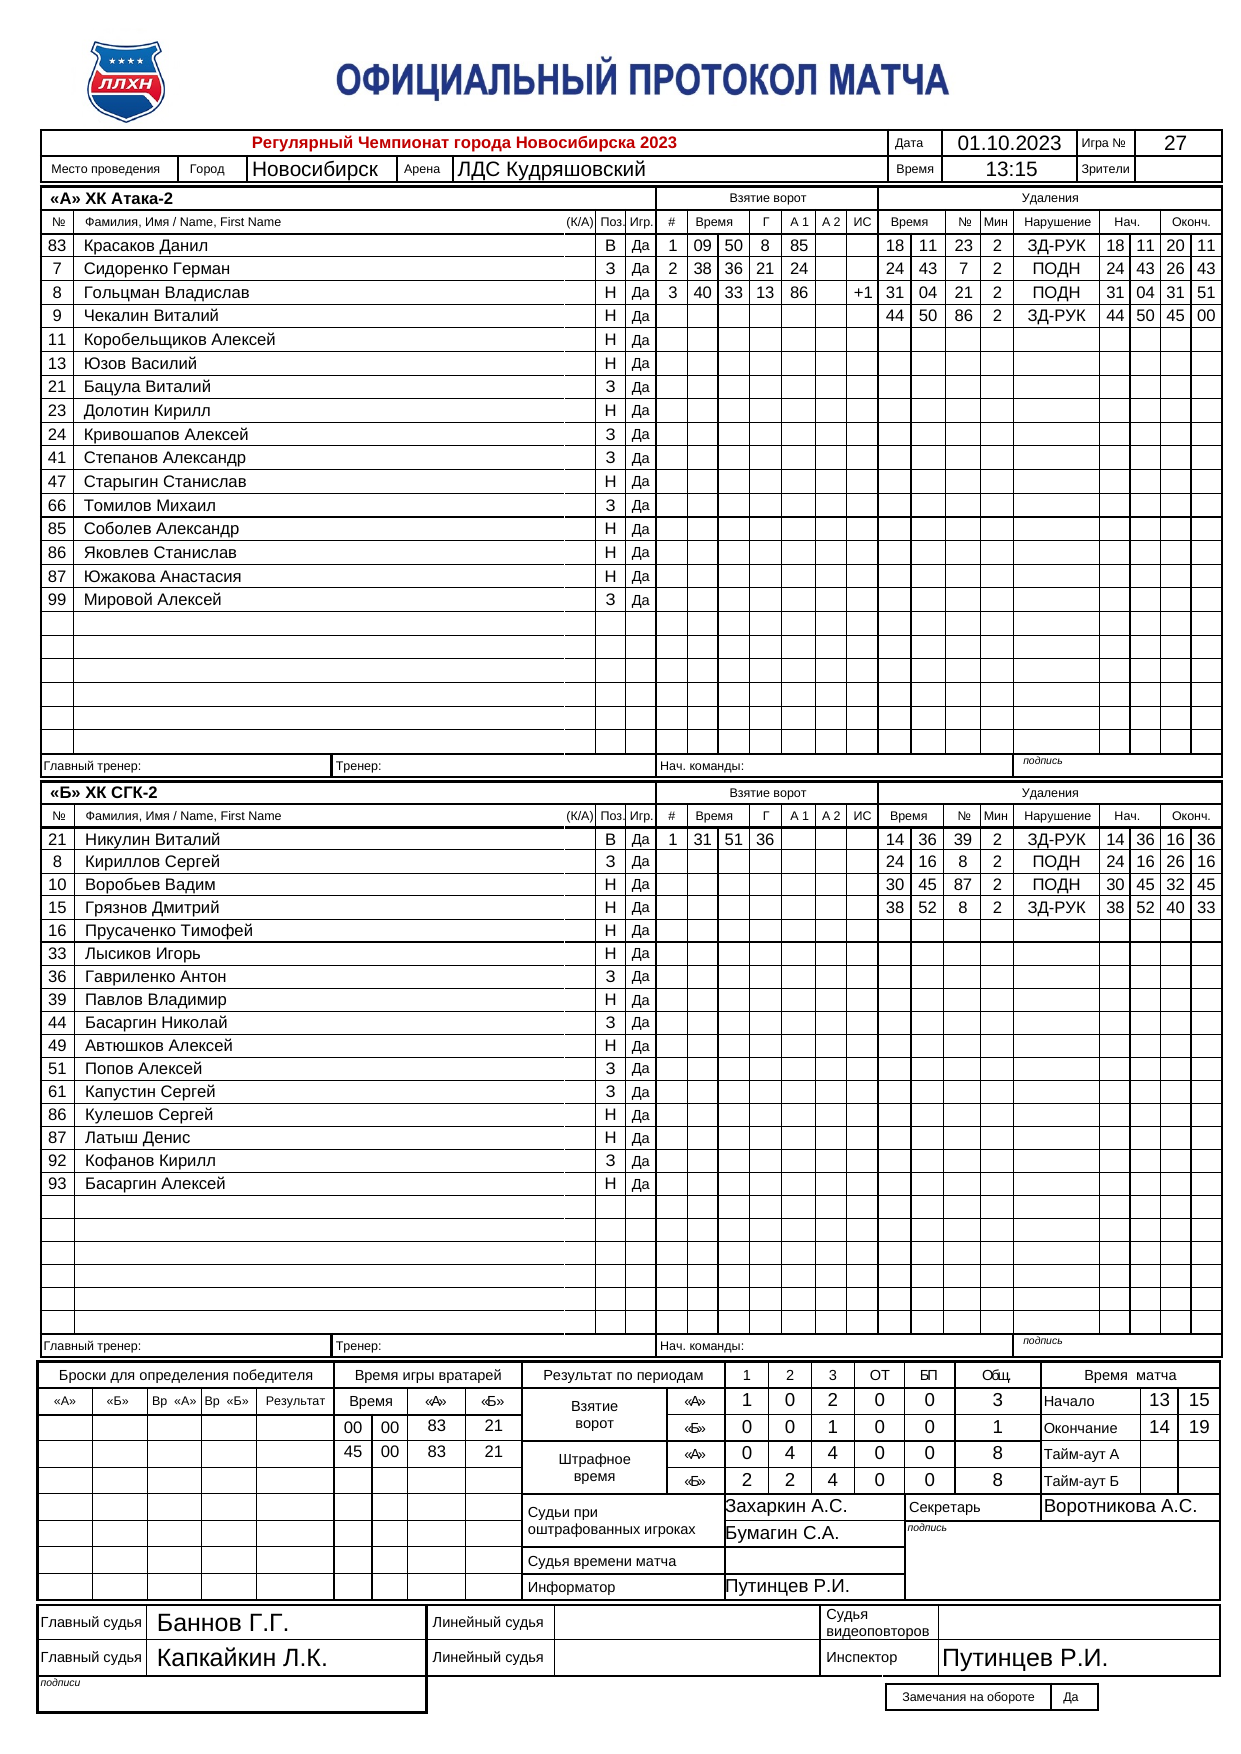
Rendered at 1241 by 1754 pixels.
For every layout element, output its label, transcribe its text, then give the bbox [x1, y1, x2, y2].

table_cell [847, 707, 877, 729]
table_cell [335, 1547, 371, 1573]
table_cell 49 [42, 1035, 74, 1057]
table_cell [257, 1468, 333, 1493]
table_cell [657, 612, 687, 634]
table_cell 8 [42, 281, 73, 303]
table_cell [565, 683, 595, 706]
table_cell «А» [668, 1442, 724, 1467]
table_cell [847, 470, 877, 493]
table_cell 2 [657, 257, 687, 280]
table_header Игра № [1078, 131, 1134, 155]
table_cell [1014, 659, 1099, 682]
table_cell 45 [1161, 305, 1190, 327]
table_cell [946, 683, 980, 706]
table_cell [946, 376, 980, 398]
table_cell [373, 1494, 407, 1520]
table_cell [1014, 1173, 1099, 1195]
table_cell 26 [1161, 850, 1190, 872]
table_cell [39, 1468, 92, 1493]
table_cell 21 [466, 1416, 521, 1440]
table_cell [719, 943, 749, 964]
table_cell [847, 1150, 877, 1172]
table_cell Фамилия, Имя / Name, First Name [75, 805, 565, 826]
table_cell 40 [1161, 896, 1190, 918]
table_cell [1131, 989, 1160, 1011]
table_cell [1161, 1035, 1190, 1057]
table_cell [428, 1677, 882, 1711]
table_cell 50 [912, 305, 945, 327]
table_cell Воротникова А.С. [1042, 1495, 1219, 1520]
table_cell [1192, 1219, 1221, 1241]
table_cell Н [596, 328, 625, 351]
table_cell [408, 1494, 465, 1520]
table_cell [1014, 1104, 1099, 1126]
table_cell Да [626, 989, 655, 1011]
table_cell [148, 1547, 201, 1573]
table_cell [75, 1311, 564, 1333]
table_cell [1192, 494, 1221, 516]
table_cell Игр. [626, 211, 655, 233]
table_cell [847, 896, 877, 918]
table_cell Время [688, 211, 749, 233]
table_cell [688, 966, 717, 987]
table_cell Кофанов Кирилл [75, 1150, 564, 1172]
table_cell [42, 636, 73, 658]
table_cell [1161, 1173, 1190, 1195]
table_cell Вр «Б» [202, 1389, 256, 1413]
table_cell [946, 494, 980, 516]
table_cell [657, 636, 687, 658]
table_cell [74, 612, 564, 634]
table_cell 0 [855, 1389, 904, 1413]
table_cell [688, 989, 717, 1011]
table_cell [847, 730, 877, 753]
table_cell 0 [769, 1415, 811, 1440]
table_cell Нач. команды: [657, 755, 1012, 776]
table_cell [816, 612, 846, 634]
table_cell [1131, 1242, 1160, 1264]
table_cell [946, 730, 980, 753]
table_cell [912, 730, 945, 753]
table_cell [688, 352, 717, 374]
table_cell подписи [39, 1677, 425, 1711]
table_cell [981, 1127, 1013, 1149]
table_cell [657, 874, 687, 895]
table_cell [879, 707, 910, 729]
table_cell +1 [847, 281, 877, 303]
table_cell [847, 1242, 877, 1264]
table_cell [657, 1242, 687, 1264]
table_cell [555, 1640, 819, 1675]
table_cell [912, 1150, 943, 1172]
table_cell [688, 399, 717, 422]
table_cell [1100, 588, 1129, 611]
table_cell [782, 1242, 815, 1264]
table_cell [719, 1081, 749, 1103]
table_cell [946, 470, 980, 493]
table_cell [750, 1150, 781, 1172]
table_cell (К/А) [565, 211, 595, 233]
table_cell Н [596, 541, 625, 564]
table_cell [847, 376, 877, 398]
table_cell Да [626, 423, 655, 445]
table_cell 24 [879, 850, 910, 872]
table_cell В [596, 829, 625, 849]
table_cell 15 [1179, 1389, 1219, 1413]
table_cell [565, 707, 595, 729]
table_cell подпись [1014, 755, 1221, 776]
table_cell 24 [1100, 850, 1129, 872]
table_cell [1100, 707, 1129, 729]
table_cell Г [750, 211, 781, 233]
table_cell [719, 423, 749, 445]
table_cell [750, 943, 781, 964]
table_cell 0 [905, 1468, 954, 1493]
table_cell [782, 470, 815, 493]
table_cell [657, 1127, 687, 1149]
table_cell 30 [1100, 874, 1129, 895]
table_cell 86 [946, 305, 980, 327]
table_cell [912, 612, 945, 634]
table_cell [1192, 352, 1221, 374]
table_cell [719, 612, 749, 634]
table_cell [847, 328, 877, 351]
table_cell [719, 1058, 749, 1079]
table_cell 31 [688, 829, 717, 849]
table_cell [847, 541, 877, 564]
table_cell [688, 1035, 717, 1057]
table_cell [750, 1265, 781, 1287]
table_cell Да [626, 1104, 655, 1126]
table_cell [1131, 565, 1160, 587]
table_cell [847, 943, 877, 964]
table_cell [565, 989, 595, 1011]
table_cell [1161, 541, 1190, 564]
table_cell [1014, 518, 1099, 540]
table_cell 85 [42, 518, 73, 540]
table_cell [1161, 1196, 1190, 1218]
table_cell Оконч. [1161, 805, 1221, 826]
table_cell [688, 874, 717, 895]
table_cell [466, 1468, 521, 1493]
table_cell [719, 1311, 749, 1333]
table_cell 51 [1192, 281, 1221, 303]
table_cell Да [626, 376, 655, 398]
table_cell № [946, 211, 980, 233]
table_cell Латыш Денис [75, 1127, 564, 1149]
table_cell [719, 541, 749, 564]
table_cell [1192, 1196, 1221, 1218]
table_cell [657, 966, 687, 987]
table_cell ЗД-РУК [1014, 829, 1099, 849]
table_cell [847, 1311, 877, 1333]
table_cell 1 [812, 1415, 854, 1440]
table_cell [1100, 1012, 1129, 1033]
table_cell ПОДН [1014, 850, 1099, 872]
table_cell [782, 494, 815, 516]
table_cell [688, 565, 717, 587]
table_cell [782, 683, 815, 706]
table_cell Да [626, 446, 655, 469]
table_cell Красаков Данил [74, 235, 564, 256]
table_cell [93, 1574, 147, 1599]
table_cell 44 [42, 1012, 74, 1033]
table_cell [939, 1606, 1219, 1639]
table_cell [816, 281, 846, 303]
table_cell [946, 541, 980, 564]
table_cell [750, 730, 781, 753]
table_cell [1014, 1311, 1099, 1333]
table_cell Да [626, 588, 655, 611]
table_cell [981, 943, 1013, 964]
table_cell [847, 989, 877, 1011]
table_cell Поз. [596, 805, 625, 826]
table_cell [816, 1058, 846, 1079]
table_cell [847, 399, 877, 422]
table_cell [657, 446, 687, 469]
table_cell [750, 850, 781, 872]
table_cell [1131, 1288, 1160, 1310]
table_cell [719, 636, 749, 658]
table_cell [42, 1265, 74, 1287]
table_cell [1131, 966, 1160, 987]
table_cell [750, 874, 781, 895]
table_cell [879, 1288, 910, 1310]
table_cell [202, 1521, 256, 1546]
table_cell [657, 352, 687, 374]
table_cell [782, 588, 815, 611]
table_cell 0 [905, 1442, 954, 1467]
table_cell [719, 1288, 749, 1310]
table_cell [847, 966, 877, 987]
table_cell 8 [42, 850, 74, 872]
table_cell 87 [944, 874, 980, 895]
table_cell [912, 1288, 943, 1310]
table_cell [1100, 989, 1129, 1011]
table_cell [750, 446, 781, 469]
table_cell [1131, 1173, 1160, 1195]
table_cell Никулин Виталий [75, 829, 564, 849]
table_cell [335, 1494, 371, 1520]
table_cell [257, 1574, 333, 1599]
table_cell [466, 1494, 521, 1520]
table_cell [1014, 1288, 1099, 1310]
table_cell Да [626, 1173, 655, 1195]
table_cell [1100, 1196, 1129, 1218]
table_cell [1131, 920, 1160, 941]
table_cell [657, 565, 687, 587]
table_cell [1014, 494, 1099, 516]
table_cell [1161, 565, 1190, 587]
table_cell [816, 1081, 846, 1103]
table_cell [42, 659, 73, 682]
table_cell [847, 920, 877, 941]
table_cell [816, 636, 846, 658]
table_cell [944, 1173, 980, 1195]
table_cell 83 [408, 1441, 465, 1467]
table_cell [912, 328, 945, 351]
table_cell [555, 1606, 819, 1639]
table_cell [816, 829, 846, 849]
table_cell [688, 896, 717, 918]
table_cell Да [626, 470, 655, 493]
table_cell [565, 470, 595, 493]
table_cell [657, 494, 687, 516]
table_cell Игр. [626, 805, 655, 826]
table_cell # [657, 211, 687, 233]
table_cell Окончание [1042, 1415, 1140, 1440]
table_cell [816, 446, 846, 469]
table_cell [816, 352, 846, 374]
table_cell [688, 1196, 717, 1218]
table_cell [750, 1081, 781, 1103]
table_cell [1014, 446, 1099, 469]
table_cell [816, 1150, 846, 1172]
table_cell 23 [42, 399, 73, 422]
table_cell [657, 376, 687, 398]
table_cell 16 [912, 850, 943, 872]
table_cell [565, 352, 595, 374]
table_cell [944, 1104, 980, 1126]
table_cell [1192, 328, 1221, 351]
table_cell Лысиков Игорь [75, 943, 564, 964]
table_cell [688, 1311, 717, 1333]
table_cell [879, 683, 910, 706]
table_cell [719, 896, 749, 918]
table_cell [1192, 966, 1221, 987]
table_cell 16 [1192, 850, 1221, 872]
table_cell [466, 1521, 521, 1546]
table_cell [719, 707, 749, 729]
table_cell [782, 1196, 815, 1218]
table_header Взятие ворот [657, 783, 877, 803]
table_cell [1100, 920, 1129, 941]
table_cell [981, 636, 1013, 658]
table_cell [1014, 1150, 1099, 1172]
table_cell Главный судья [39, 1606, 146, 1639]
table_cell [93, 1416, 147, 1440]
table_cell [626, 1288, 655, 1310]
table_cell Да [626, 1035, 655, 1057]
table_cell Н [596, 352, 625, 374]
table_cell [565, 376, 595, 398]
table_cell [750, 423, 781, 445]
table_cell [202, 1468, 256, 1493]
table_cell [912, 943, 943, 964]
table_cell [1131, 659, 1160, 682]
table_cell [75, 1265, 564, 1287]
table_cell [912, 446, 945, 469]
table_cell [75, 1196, 564, 1218]
table_cell [719, 1035, 749, 1057]
table_cell [782, 423, 815, 445]
table_cell [1161, 1219, 1190, 1241]
table_cell [879, 1242, 910, 1264]
table_cell [782, 352, 815, 374]
table_cell [847, 1035, 877, 1057]
table_cell [1192, 612, 1221, 634]
table_cell [688, 1104, 717, 1126]
table_cell [750, 1058, 781, 1079]
table_cell [565, 966, 595, 987]
table_cell 2 [981, 281, 1013, 303]
table_cell [1161, 446, 1190, 469]
table_cell [1192, 399, 1221, 422]
table_cell [1014, 328, 1099, 351]
table_cell [202, 1574, 256, 1599]
table_cell [1161, 1127, 1190, 1149]
table_cell [626, 707, 655, 729]
table_cell [657, 1311, 687, 1333]
table_cell [39, 1494, 92, 1520]
table_cell [565, 896, 595, 918]
table_cell [565, 1173, 595, 1195]
table_cell [1131, 707, 1160, 729]
table_cell [879, 1012, 910, 1033]
table_cell [1161, 920, 1190, 941]
table_cell [782, 920, 815, 941]
table_cell 41 [42, 446, 73, 469]
table_cell [1100, 376, 1129, 398]
table_cell Арена [398, 157, 452, 181]
table_cell [879, 1081, 910, 1103]
table_cell Гавриленко Антон [75, 966, 564, 987]
table_cell [93, 1521, 147, 1546]
table_cell [1161, 423, 1190, 445]
table_cell [1100, 1058, 1129, 1079]
table_cell [565, 399, 595, 422]
table_cell [688, 1265, 717, 1287]
table_cell Нач. [1100, 211, 1160, 233]
table_cell [1192, 446, 1221, 469]
table_cell [565, 943, 595, 964]
table_cell [565, 281, 595, 303]
table_cell Капустин Сергей [75, 1081, 564, 1103]
table_cell [981, 920, 1013, 941]
table_cell Тайм-аут Б [1042, 1468, 1140, 1493]
table_cell [1014, 1081, 1099, 1103]
table_cell [1014, 352, 1099, 374]
table_cell [1136, 157, 1221, 181]
table_cell [981, 541, 1013, 564]
table_header Время матча [1042, 1363, 1219, 1387]
table_cell [847, 446, 877, 469]
table_cell [565, 1081, 595, 1103]
table_cell 4 [812, 1468, 854, 1493]
table_cell 8 [750, 235, 781, 256]
table_cell [1014, 1219, 1099, 1241]
table_cell [912, 966, 943, 987]
table_cell [981, 683, 1013, 706]
table_cell [944, 1035, 980, 1057]
table_cell [335, 1521, 371, 1546]
table_cell [782, 328, 815, 351]
table_cell [565, 257, 595, 280]
table_cell З [596, 446, 625, 469]
table_cell 24 [879, 257, 910, 280]
table_cell [981, 989, 1013, 1011]
table_cell [719, 494, 749, 516]
table_cell [879, 920, 910, 941]
table_cell [816, 683, 846, 706]
table_cell [148, 1494, 201, 1520]
table_cell подпись [906, 1522, 1219, 1599]
table_cell «А» [668, 1389, 724, 1413]
table_cell [1161, 966, 1190, 987]
table_cell [1014, 1058, 1099, 1079]
table_cell 1 [657, 235, 687, 256]
table_cell [782, 1035, 815, 1057]
table_cell 2 [981, 874, 1013, 895]
table_cell [847, 494, 877, 516]
table_cell [1192, 1035, 1221, 1057]
table_cell [719, 920, 749, 941]
table_cell [912, 1311, 943, 1333]
table_cell [816, 1196, 846, 1218]
table_cell 21 [466, 1441, 521, 1467]
table_cell [565, 235, 595, 256]
table_cell Тренер: [333, 1335, 655, 1356]
table_cell [879, 1150, 910, 1172]
table_cell Да [626, 352, 655, 374]
table_cell [847, 659, 877, 682]
table_cell [688, 850, 717, 872]
table_cell 32 [1161, 874, 1190, 895]
table_cell Павлов Владимир [75, 989, 564, 1011]
table_cell [148, 1468, 201, 1493]
table_cell [981, 1196, 1013, 1218]
table_cell Мировой Алексей [74, 588, 564, 611]
table_cell [981, 1288, 1013, 1310]
table_cell [1100, 1127, 1129, 1149]
table_cell [688, 1288, 717, 1310]
table_cell Да [626, 850, 655, 872]
table_cell 18 [879, 235, 910, 256]
table_cell 3 [956, 1389, 1040, 1413]
table_cell 50 [719, 235, 749, 256]
table_cell Секретарь [906, 1495, 1040, 1520]
table_cell [565, 423, 595, 445]
table_cell Капкайкин Л.К. [147, 1640, 425, 1675]
table_cell [1014, 541, 1099, 564]
table_cell [1192, 423, 1221, 445]
table_cell [657, 683, 687, 706]
table_cell [981, 399, 1013, 422]
table_cell Коробельщиков Алексей [74, 328, 564, 351]
table_cell 2 [981, 850, 1013, 872]
table_cell [1014, 1242, 1099, 1264]
table_cell [879, 1311, 910, 1333]
table_cell [688, 328, 717, 351]
table_cell 38 [1100, 896, 1129, 918]
table_cell 21 [42, 376, 73, 398]
table_cell ЗД-РУК [1014, 235, 1099, 256]
table_cell [912, 1219, 943, 1241]
table_cell [782, 829, 815, 849]
table_cell 24 [782, 257, 815, 280]
table_cell 0 [855, 1415, 904, 1440]
table_cell Н [596, 920, 625, 941]
table_cell [1192, 1127, 1221, 1149]
table_cell 14 [1100, 829, 1129, 849]
table_cell 0 [855, 1468, 904, 1493]
table_cell 50 [1131, 305, 1160, 327]
table_cell [981, 659, 1013, 682]
table_cell [879, 352, 910, 374]
table_cell [816, 920, 846, 941]
table_cell [944, 1058, 980, 1079]
table_cell [816, 518, 846, 540]
table_cell [565, 328, 595, 351]
table_cell [1131, 352, 1160, 374]
table_cell [1192, 1173, 1221, 1195]
table_cell [782, 1311, 815, 1333]
table_cell Зрители [1078, 157, 1134, 181]
table_cell ПОДН [1014, 874, 1099, 895]
table_cell [750, 1242, 781, 1264]
table_cell [1131, 1081, 1160, 1103]
table_cell 2 [812, 1389, 854, 1413]
table_cell [688, 470, 717, 493]
table_cell [657, 1104, 687, 1126]
table_cell [782, 874, 815, 895]
table_cell [373, 1521, 407, 1546]
table_cell [816, 399, 846, 422]
table_cell [944, 1150, 980, 1172]
table_cell [688, 376, 717, 398]
table_cell [750, 707, 781, 729]
table_cell Баннов Г.Г. [147, 1606, 425, 1639]
table_cell [42, 1242, 74, 1264]
table_cell [1100, 1081, 1129, 1103]
table_cell [981, 1012, 1013, 1033]
table_cell [981, 612, 1013, 634]
table_cell 85 [782, 235, 815, 256]
table_cell [202, 1441, 256, 1467]
table_cell Время [889, 157, 941, 181]
table_cell 04 [1131, 281, 1160, 303]
table_cell «Б» [93, 1389, 147, 1413]
table_cell [1161, 730, 1190, 753]
table_cell З [596, 588, 625, 611]
table_cell [42, 1288, 74, 1310]
table_cell [879, 423, 910, 445]
table_cell [944, 943, 980, 964]
table_cell [657, 989, 687, 1011]
table_cell 13:15 [943, 157, 1076, 181]
table_cell [719, 874, 749, 895]
table_cell Автюшков Алексей [75, 1035, 564, 1057]
table_cell Нарушение [1014, 211, 1099, 233]
table_cell [1100, 1311, 1129, 1333]
table_cell [750, 966, 781, 987]
table_cell [688, 1058, 717, 1079]
table_cell Да [626, 305, 655, 327]
table_cell [750, 1035, 781, 1057]
table_cell 8 [944, 850, 980, 872]
table_cell [688, 920, 717, 941]
table_cell [816, 659, 846, 682]
table_cell [657, 541, 687, 564]
table_cell [946, 518, 980, 540]
table_cell З [596, 423, 625, 445]
table_cell [847, 1288, 877, 1310]
table_cell 33 [1192, 896, 1221, 918]
table_cell 3 [657, 281, 687, 303]
table_cell [74, 659, 564, 682]
table_cell [782, 966, 815, 987]
table_cell [879, 612, 910, 634]
table_cell Линейный судья [428, 1640, 554, 1675]
table_cell [1014, 943, 1099, 964]
table_cell [981, 376, 1013, 398]
table_cell [981, 565, 1013, 587]
table_cell Попов Алексей [75, 1058, 564, 1079]
table_cell [981, 1173, 1013, 1195]
table_cell 83 [42, 235, 73, 256]
table_cell [39, 1416, 92, 1440]
table_cell [1014, 707, 1099, 729]
table_cell [912, 423, 945, 445]
table_cell [565, 920, 595, 941]
table_cell ИС [847, 211, 877, 233]
table_cell А 1 [782, 211, 815, 233]
table_cell [847, 518, 877, 540]
table_cell [1192, 1058, 1221, 1079]
table_cell [596, 1265, 625, 1287]
table_cell [1192, 636, 1221, 658]
table_cell [750, 470, 781, 493]
table_cell [750, 305, 781, 327]
table_cell [719, 1104, 749, 1126]
table_cell [1014, 730, 1099, 753]
table_cell 0 [726, 1415, 768, 1440]
table_cell 13 [42, 352, 73, 374]
table_cell 86 [42, 1104, 74, 1126]
table_cell [657, 518, 687, 540]
table_cell [688, 683, 717, 706]
table_cell [1099, 1682, 1220, 1711]
table_cell [657, 707, 687, 729]
table_cell [1131, 1219, 1160, 1241]
table_cell [1131, 541, 1160, 564]
table_header Замечания на обороте [887, 1685, 1050, 1709]
table_cell [750, 659, 781, 682]
table_cell [657, 1058, 687, 1079]
table_cell 45 [912, 874, 943, 895]
table_cell [944, 1127, 980, 1149]
table_cell [1192, 1012, 1221, 1033]
table_cell 16 [1161, 829, 1190, 849]
table_cell [981, 1035, 1013, 1057]
table_cell [148, 1416, 201, 1440]
table_cell ИС [847, 805, 877, 826]
table_cell [816, 235, 846, 256]
table_cell Да [626, 518, 655, 540]
table_cell [719, 966, 749, 987]
table_cell 8 [944, 896, 980, 918]
table_cell 0 [726, 1442, 768, 1467]
table_cell [657, 1196, 687, 1218]
table_cell [1192, 518, 1221, 540]
table_cell Яковлев Станислав [74, 541, 564, 564]
table_cell Чекалин Виталий [74, 305, 564, 327]
table_cell 13 [1141, 1389, 1177, 1413]
table_cell [688, 943, 717, 964]
table_cell [1100, 966, 1129, 987]
table_cell [1131, 636, 1160, 658]
table_header БП [905, 1363, 954, 1387]
table_cell [782, 541, 815, 564]
table_cell 21 [42, 829, 74, 849]
table_cell [1141, 1441, 1177, 1467]
table_cell 11 [1192, 235, 1221, 256]
table_cell [596, 1219, 625, 1241]
table_cell [816, 1035, 846, 1057]
table_cell 87 [42, 565, 73, 587]
table_cell Н [596, 281, 625, 303]
table_cell [946, 423, 980, 445]
table_cell [847, 1012, 877, 1033]
table_cell 11 [1131, 235, 1160, 256]
table_cell Начало [1042, 1389, 1140, 1413]
table_cell [946, 612, 980, 634]
table_cell [816, 707, 846, 729]
table_cell [912, 1104, 943, 1126]
table_cell [879, 376, 910, 398]
table_cell 2 [981, 829, 1013, 849]
table_cell 7 [946, 257, 980, 280]
table_cell [912, 707, 945, 729]
table_cell [1161, 376, 1190, 398]
table_cell [847, 829, 877, 849]
table_cell [1100, 423, 1129, 445]
table_cell [816, 896, 846, 918]
table_cell [74, 707, 564, 729]
table_cell [626, 1196, 655, 1218]
table_cell Нач. [1100, 805, 1160, 826]
table_cell 0 [905, 1389, 954, 1413]
table_cell [981, 1311, 1013, 1333]
table_cell [1100, 730, 1129, 753]
table_cell Место проведения [42, 157, 177, 181]
table_cell [202, 1416, 256, 1440]
table_cell [782, 1104, 815, 1126]
table_cell [688, 518, 717, 540]
table_cell 24 [1100, 257, 1129, 280]
table_cell 44 [879, 305, 910, 327]
table_cell [847, 1081, 877, 1103]
table_cell 2 [726, 1468, 768, 1493]
table_cell [1131, 423, 1160, 445]
table_cell Н [596, 1173, 625, 1195]
table_cell [944, 966, 980, 987]
table_cell Время [879, 805, 943, 826]
table_cell № [42, 805, 74, 826]
table_cell 0 [905, 1415, 954, 1440]
table_cell [1161, 494, 1190, 516]
table_cell [1014, 1035, 1099, 1057]
table_cell [1161, 399, 1190, 422]
table_cell [688, 636, 717, 658]
table_cell [847, 352, 877, 374]
table_cell [719, 730, 749, 753]
table_cell [816, 588, 846, 611]
table_cell [466, 1574, 521, 1599]
table_cell [565, 1265, 595, 1287]
table_header Общ. [956, 1363, 1040, 1387]
table_cell [750, 588, 781, 611]
table_cell 31 [1161, 281, 1190, 303]
table_cell [657, 1173, 687, 1195]
table_header 2 [769, 1363, 811, 1387]
table_cell [981, 588, 1013, 611]
table_cell 15 [42, 896, 74, 918]
table_cell [75, 1242, 564, 1264]
table_cell [657, 588, 687, 611]
table_cell 19 [1179, 1415, 1219, 1440]
table_cell Мин [981, 211, 1013, 233]
table_cell [1131, 1035, 1160, 1057]
table_cell [750, 1127, 781, 1149]
table_cell 00 [335, 1416, 371, 1440]
table_cell [1100, 1035, 1129, 1057]
table_cell [1100, 328, 1129, 351]
table_cell Юзов Василий [74, 352, 564, 374]
table_cell [912, 1012, 943, 1033]
table_cell Да [626, 1012, 655, 1033]
table_cell [816, 565, 846, 587]
table_cell З [596, 966, 625, 987]
table_cell [750, 1012, 781, 1033]
table_cell Главный тренер: [42, 1335, 330, 1356]
table_cell [1161, 470, 1190, 493]
table_cell [879, 1127, 910, 1149]
table_cell [1014, 989, 1099, 1011]
table_cell [1161, 1265, 1190, 1287]
table_cell [912, 494, 945, 516]
table_cell [946, 659, 980, 682]
table_cell Судьи при оштрафованных игроках [523, 1495, 724, 1546]
table_header «А» ХК Атака-2 [42, 188, 655, 209]
table_cell [847, 636, 877, 658]
table_cell [912, 1173, 943, 1195]
table_cell [847, 683, 877, 706]
table_cell [75, 1219, 564, 1241]
table_header 1 [726, 1363, 768, 1387]
table_cell [688, 1127, 717, 1149]
table_cell [39, 1574, 92, 1599]
table_cell Да [626, 829, 655, 849]
table_cell [879, 494, 910, 516]
table_cell [1192, 683, 1221, 706]
table_cell 87 [42, 1127, 74, 1149]
table_cell [944, 1265, 980, 1287]
table_cell ЗД-РУК [1014, 305, 1099, 327]
table_cell [1014, 423, 1099, 445]
table_cell [981, 1058, 1013, 1079]
table_cell [1131, 1311, 1160, 1333]
table_cell [688, 541, 717, 564]
table_cell 61 [42, 1081, 74, 1103]
table_cell [782, 730, 815, 753]
table_cell [657, 423, 687, 445]
table_cell [946, 399, 980, 422]
table_cell [1192, 659, 1221, 682]
table_cell «Б » [466, 1389, 521, 1413]
table_header 3 [812, 1363, 854, 1387]
table_cell 8 [956, 1468, 1040, 1493]
table_cell [750, 518, 781, 540]
table_cell [1131, 1265, 1160, 1287]
table_header Броски для определения победителя [39, 1363, 333, 1387]
table_cell 43 [912, 257, 945, 280]
table_cell Инспектор [821, 1640, 938, 1675]
table_cell [1131, 588, 1160, 611]
table_cell [847, 1196, 877, 1218]
table_cell 36 [912, 829, 943, 849]
table_header Регулярный Чемпионат города Новосибирска 2023 [42, 131, 887, 155]
table_cell [879, 470, 910, 493]
table_cell З [596, 1058, 625, 1079]
table_cell [750, 494, 781, 516]
table_cell 2 [981, 235, 1013, 256]
table_cell [1100, 659, 1129, 682]
table_cell [1014, 1012, 1099, 1033]
table_cell Результат [257, 1389, 333, 1413]
table_cell [816, 257, 846, 280]
table_cell [1192, 588, 1221, 611]
table_cell Штрафное время [523, 1442, 666, 1493]
table_cell [596, 730, 625, 753]
table_cell [816, 1311, 846, 1333]
table_cell [816, 1242, 846, 1264]
table_cell [816, 376, 846, 398]
table_cell [981, 470, 1013, 493]
table_cell [626, 1242, 655, 1264]
table_cell Тайм-аут А [1042, 1441, 1140, 1467]
table_cell [879, 943, 910, 964]
table_cell [912, 920, 943, 941]
table_cell [912, 1196, 943, 1218]
table_cell Нарушение [1014, 805, 1099, 826]
table_cell [719, 470, 749, 493]
table_cell [816, 328, 846, 351]
table_cell 52 [1131, 896, 1160, 918]
table_cell [1100, 636, 1129, 658]
table_cell [373, 1574, 407, 1599]
table_cell [944, 1196, 980, 1218]
table_cell [782, 1012, 815, 1033]
table_cell [42, 683, 73, 706]
table_cell 00 [373, 1441, 407, 1467]
table_cell [1161, 1081, 1190, 1103]
table_cell [596, 1242, 625, 1264]
table_cell [1014, 920, 1099, 941]
table_cell 43 [1131, 257, 1160, 280]
table_cell [42, 612, 73, 634]
table_cell Новосибирск [248, 157, 396, 181]
table_cell [596, 612, 625, 634]
table_cell 33 [42, 943, 74, 964]
table_header 27 [1136, 131, 1221, 155]
table_cell [39, 1547, 92, 1573]
table_cell Тренер: [333, 755, 655, 776]
table_cell [726, 1548, 904, 1573]
table_cell [565, 1035, 595, 1057]
table_cell [1014, 683, 1099, 706]
table_cell [257, 1521, 333, 1546]
table_cell [912, 1127, 943, 1149]
table_cell [335, 1468, 371, 1493]
table_cell 2 [769, 1468, 811, 1493]
table_cell 24 [42, 423, 73, 445]
table_cell [1131, 1058, 1160, 1079]
table_cell 36 [719, 257, 749, 280]
table_cell [981, 423, 1013, 445]
table_cell Фамилия, Имя / Name, First Name [74, 211, 565, 233]
table_cell З [596, 257, 625, 280]
table_cell [408, 1521, 465, 1546]
table_cell [1161, 1288, 1190, 1310]
table_cell 10 [42, 874, 74, 895]
table_cell [750, 683, 781, 706]
table_cell Да [626, 235, 655, 256]
table_cell [373, 1547, 407, 1573]
table_cell [719, 850, 749, 872]
table_cell [596, 1311, 625, 1333]
table_cell [782, 305, 815, 327]
table_cell [1131, 1104, 1160, 1126]
table_cell [816, 989, 846, 1011]
table_cell Захаркин А.С. [726, 1495, 904, 1520]
table_cell 39 [944, 829, 980, 849]
table_cell 8 [956, 1442, 1040, 1467]
table_cell Томилов Михаил [74, 494, 564, 516]
table_cell [782, 1058, 815, 1079]
table_cell [565, 730, 595, 753]
table_cell 2 [981, 896, 1013, 918]
table_cell [1192, 707, 1221, 729]
table_cell [782, 896, 815, 918]
table_cell Старыгин Станислав [74, 470, 564, 493]
table_cell [816, 305, 846, 327]
table_cell [879, 636, 910, 658]
table_cell 26 [1161, 257, 1190, 280]
table_cell З [596, 376, 625, 398]
table_cell [719, 1242, 749, 1264]
table_cell 31 [879, 281, 910, 303]
table_cell [657, 1265, 687, 1287]
table_cell 16 [42, 920, 74, 941]
table_cell [565, 446, 595, 469]
table_cell [1161, 989, 1190, 1011]
table_cell [847, 874, 877, 895]
table_cell 4 [769, 1442, 811, 1467]
table_cell 04 [912, 281, 945, 303]
table_cell [565, 1196, 595, 1218]
table_cell [719, 446, 749, 469]
table_cell Да [626, 494, 655, 516]
table_cell [750, 1173, 781, 1195]
table_header «Б» ХК СГК-2 [42, 783, 655, 803]
table_cell [816, 943, 846, 964]
table_cell 38 [688, 257, 717, 280]
table_cell [719, 1219, 749, 1241]
table_cell «А» [408, 1389, 465, 1413]
table_cell [1014, 399, 1099, 422]
table_cell [1192, 565, 1221, 587]
table_cell 16 [1131, 850, 1160, 872]
table_cell [1131, 730, 1160, 753]
table_cell [1100, 470, 1129, 493]
table_cell [847, 850, 877, 872]
table_cell [750, 612, 781, 634]
table_cell [847, 1104, 877, 1126]
table_cell [565, 588, 595, 611]
table_cell [565, 829, 595, 849]
table_cell Вр «А» [148, 1389, 201, 1413]
table_cell [565, 874, 595, 895]
table_cell [944, 989, 980, 1011]
table_cell [626, 1265, 655, 1287]
table_cell 43 [1192, 257, 1221, 280]
table_cell Да [626, 565, 655, 587]
table_cell [565, 518, 595, 540]
table_cell [782, 636, 815, 658]
table_cell [626, 636, 655, 658]
table_cell Главный судья [39, 1640, 146, 1675]
table_cell А 1 [782, 805, 815, 826]
table_cell [1192, 989, 1221, 1011]
table_cell Время [688, 805, 749, 826]
table_cell [148, 1574, 201, 1599]
table_cell [750, 1196, 781, 1218]
table_cell 21 [946, 281, 980, 303]
table_cell [657, 1288, 687, 1310]
table_cell [657, 399, 687, 422]
table_cell [1192, 1288, 1221, 1310]
table_cell Бумагин С.А. [726, 1521, 904, 1546]
table_cell [1131, 683, 1160, 706]
table_cell [1131, 446, 1160, 469]
table_cell [946, 328, 980, 351]
table_cell Н [596, 399, 625, 422]
table_cell [565, 1242, 595, 1264]
table_cell [257, 1547, 333, 1573]
table_cell [626, 612, 655, 634]
table_cell Да [626, 1081, 655, 1103]
table_cell [42, 1196, 74, 1218]
table_cell [879, 446, 910, 469]
table_cell [782, 1127, 815, 1149]
table_cell [626, 730, 655, 753]
table_cell Н [596, 896, 625, 918]
table_cell [816, 1104, 846, 1126]
table_cell [688, 1173, 717, 1195]
table_cell [565, 636, 595, 658]
table_cell [879, 659, 910, 682]
table_cell [782, 612, 815, 634]
table_cell Н [596, 1035, 625, 1057]
table_cell [981, 1104, 1013, 1126]
table_cell 40 [688, 281, 717, 303]
table_cell [1014, 612, 1099, 634]
table_cell З [596, 1150, 625, 1172]
table_cell [879, 565, 910, 587]
table_cell [1161, 352, 1190, 374]
table_cell 0 [769, 1389, 811, 1413]
table_cell [981, 1242, 1013, 1264]
picture [5, 28, 1179, 129]
table_cell [148, 1441, 201, 1467]
table_cell [42, 1219, 74, 1241]
table_cell [1161, 612, 1190, 634]
table_cell [912, 541, 945, 564]
table_cell Главный тренер: [42, 755, 330, 776]
table_cell [565, 1104, 595, 1126]
table_header Удаления [879, 783, 1221, 803]
table_cell [1161, 707, 1190, 729]
table_cell Да [626, 943, 655, 964]
table_cell [1100, 565, 1129, 587]
table_cell [750, 1311, 781, 1333]
table_cell Оконч. [1161, 211, 1221, 233]
table_cell [565, 659, 595, 682]
table_cell [688, 707, 717, 729]
table_cell [847, 1058, 877, 1079]
table_cell [373, 1468, 407, 1493]
table_cell 14 [1141, 1415, 1177, 1440]
table_cell [1014, 565, 1099, 587]
table_cell Судья времени матча [523, 1548, 724, 1573]
table_cell [565, 612, 595, 634]
table_cell [688, 423, 717, 445]
table_cell [93, 1547, 147, 1573]
table_cell [39, 1521, 92, 1546]
table_cell [816, 1265, 846, 1287]
table_cell [912, 470, 945, 493]
table_cell [1192, 920, 1221, 941]
table_cell Басаргин Николай [75, 1012, 564, 1033]
table_cell [1131, 943, 1160, 964]
table_cell [816, 730, 846, 753]
table_cell 2 [981, 305, 1013, 327]
table_cell [1014, 1127, 1099, 1149]
table_cell [1161, 659, 1190, 682]
table_cell [657, 730, 687, 753]
table_cell [1131, 399, 1160, 422]
table_cell [912, 1081, 943, 1103]
table_cell Да [626, 920, 655, 941]
table_cell Грязнов Дмитрий [75, 896, 564, 918]
table_cell Южакова Анастасия [74, 565, 564, 587]
table_cell [816, 1288, 846, 1310]
table_cell 45 [335, 1441, 371, 1467]
table_cell [1100, 1219, 1129, 1241]
table_cell [1131, 470, 1160, 493]
table_cell Да [626, 399, 655, 422]
table_cell [1161, 1311, 1190, 1333]
table_cell [565, 1150, 595, 1172]
table_cell [1161, 328, 1190, 351]
table_cell [719, 376, 749, 398]
table_cell [688, 1242, 717, 1264]
table_cell [596, 636, 625, 658]
table_cell [335, 1574, 371, 1599]
table_cell [688, 730, 717, 753]
table_cell [946, 352, 980, 374]
table_cell [657, 1081, 687, 1103]
table_cell [596, 659, 625, 682]
table_cell [782, 943, 815, 964]
table_cell [912, 659, 945, 682]
table_cell ПОДН [1014, 281, 1099, 303]
table_cell А 2 [816, 211, 846, 233]
table_cell [1161, 1104, 1190, 1126]
table_cell Взятие ворот [523, 1389, 666, 1440]
table_cell 36 [750, 829, 781, 849]
table_cell 66 [42, 494, 73, 516]
table_cell Бацула Виталий [74, 376, 564, 398]
table_cell [688, 305, 717, 327]
table_cell [750, 896, 781, 918]
table_cell [657, 1035, 687, 1057]
table_cell [719, 588, 749, 611]
table_cell [1192, 1311, 1221, 1333]
table_cell Да [626, 257, 655, 280]
table_cell [93, 1441, 147, 1467]
table_cell [1161, 1058, 1190, 1079]
table_cell 1 [726, 1389, 768, 1413]
table_cell [1161, 943, 1190, 964]
table_cell [257, 1494, 333, 1520]
table_cell Степанов Александр [74, 446, 564, 469]
table_cell [782, 565, 815, 587]
table_cell [688, 1081, 717, 1103]
table_cell [981, 1265, 1013, 1287]
table_cell 33 [719, 281, 749, 303]
table_cell [719, 683, 749, 706]
table_cell [1179, 1441, 1219, 1467]
table_header Да [1052, 1685, 1097, 1709]
table_cell [719, 1012, 749, 1033]
table_cell [719, 1127, 749, 1149]
table_cell [750, 989, 781, 1011]
table_cell [946, 588, 980, 611]
table_cell [1192, 376, 1221, 398]
table_cell [93, 1468, 147, 1493]
table_cell [1192, 943, 1221, 964]
table_cell 00 [1192, 305, 1221, 327]
table_cell [1161, 636, 1190, 658]
table_cell [1161, 1012, 1190, 1033]
table_cell 92 [42, 1150, 74, 1172]
table_cell [1131, 1012, 1160, 1033]
table_cell [879, 1104, 910, 1126]
table_cell [912, 636, 945, 658]
table_cell [1131, 328, 1160, 351]
table_cell [1100, 518, 1129, 540]
table_cell [946, 707, 980, 729]
table_cell [719, 399, 749, 422]
table_cell [1100, 612, 1129, 634]
table_cell [1100, 399, 1129, 422]
table_cell ЛДС Кудряшовский [454, 157, 887, 181]
table_cell [688, 612, 717, 634]
table_cell [657, 470, 687, 493]
table_cell 00 [373, 1416, 407, 1440]
table_cell 21 [750, 257, 781, 280]
table_cell Долотин Кирилл [74, 399, 564, 422]
table_cell [1100, 943, 1129, 964]
table_cell [981, 730, 1013, 753]
table_cell Да [626, 281, 655, 303]
table_cell З [596, 850, 625, 872]
table_cell [408, 1547, 465, 1573]
table_cell [719, 305, 749, 327]
table_cell № [42, 211, 73, 233]
table_cell ЗД-РУК [1014, 896, 1099, 918]
table_cell [879, 518, 910, 540]
table_cell Басаргин Алексей [75, 1173, 564, 1195]
table_cell [879, 966, 910, 987]
table_cell [1131, 494, 1160, 516]
table_cell 99 [42, 588, 73, 611]
table_cell Н [596, 565, 625, 587]
table_cell [847, 257, 877, 280]
table_cell [782, 659, 815, 682]
table_cell [944, 1242, 980, 1264]
table_cell [719, 1150, 749, 1172]
table_cell (К/А) [565, 805, 595, 826]
table_cell [1014, 588, 1099, 611]
table_cell [688, 494, 717, 516]
table_cell [912, 683, 945, 706]
table_cell [565, 541, 595, 564]
table_cell «Б» [668, 1468, 724, 1493]
table_cell [1131, 1150, 1160, 1172]
table_cell [1131, 612, 1160, 634]
table_cell Г [750, 805, 781, 826]
table_cell [1014, 376, 1099, 398]
table_cell [750, 565, 781, 587]
table_header Результат по периодам [523, 1363, 724, 1387]
table_cell подпись [1014, 1335, 1221, 1356]
table_cell [816, 423, 846, 445]
table_cell 30 [879, 874, 910, 895]
table_cell [782, 1265, 815, 1287]
table_cell [688, 659, 717, 682]
table_cell 09 [688, 235, 717, 256]
table_cell [408, 1468, 465, 1493]
table_cell Кривошапов Алексей [74, 423, 564, 445]
table_cell [74, 636, 564, 658]
table_cell [1161, 1150, 1190, 1172]
table_cell [1100, 1150, 1129, 1172]
table_cell 18 [1100, 235, 1129, 256]
table_cell [816, 966, 846, 987]
table_cell [782, 518, 815, 540]
table_cell [981, 494, 1013, 516]
table_cell [750, 399, 781, 422]
table_cell 86 [782, 281, 815, 303]
table_cell [782, 850, 815, 872]
table_cell 93 [42, 1173, 74, 1195]
table_cell 36 [1192, 829, 1221, 849]
table_cell [148, 1521, 201, 1546]
table_cell Нач. команды: [657, 1335, 1012, 1356]
table_cell [944, 1081, 980, 1103]
table_cell [1100, 1288, 1129, 1310]
table_cell Да [626, 328, 655, 351]
table_cell [42, 730, 73, 753]
table_cell [981, 1081, 1013, 1103]
table_cell [688, 1219, 717, 1241]
table_cell [750, 1288, 781, 1310]
table_cell [750, 352, 781, 374]
table_cell Кириллов Сергей [75, 850, 564, 872]
table_cell [202, 1547, 256, 1573]
table_cell [1161, 518, 1190, 540]
table_cell 23 [946, 235, 980, 256]
table_cell [1161, 588, 1190, 611]
table_cell Время [335, 1389, 407, 1413]
table_cell Гольцман Владислав [74, 281, 564, 303]
table_cell [1131, 518, 1160, 540]
table_cell [466, 1547, 521, 1573]
table_cell 51 [719, 829, 749, 849]
table_cell [657, 305, 687, 327]
table_cell [782, 1288, 815, 1310]
table_cell [74, 683, 564, 706]
table_cell 2 [981, 257, 1013, 280]
table_cell Да [626, 896, 655, 918]
table_cell Сидоренко Герман [74, 257, 564, 280]
table_cell 1 [657, 829, 687, 849]
table_cell [657, 943, 687, 964]
table_cell Н [596, 1104, 625, 1126]
table_cell [719, 1173, 749, 1195]
table_cell [1014, 636, 1099, 658]
table_cell [1014, 1265, 1099, 1287]
table_cell [74, 730, 564, 753]
table_cell [879, 989, 910, 1011]
table_cell 52 [912, 896, 943, 918]
table_cell 13 [750, 281, 781, 303]
table_cell З [596, 1012, 625, 1033]
table_cell Путинцев Р.И. [726, 1575, 904, 1599]
table_cell Да [626, 1058, 655, 1079]
table_cell [879, 588, 910, 611]
table_cell Путинцев Р.И. [939, 1640, 1219, 1675]
table_cell [944, 1288, 980, 1310]
table_cell [879, 1058, 910, 1079]
table_cell [912, 565, 945, 587]
table_cell [688, 446, 717, 469]
table_cell [750, 636, 781, 658]
table_cell [1192, 470, 1221, 493]
table_cell [565, 850, 595, 872]
table_cell [1100, 352, 1129, 374]
table_cell [1192, 1242, 1221, 1264]
table_cell Линейный судья [428, 1606, 554, 1639]
table_cell [847, 305, 877, 327]
table_cell [944, 1012, 980, 1033]
table_cell 31 [1100, 281, 1129, 303]
table_cell [883, 1677, 1220, 1681]
table_cell ПОДН [1014, 257, 1099, 280]
table_cell [912, 1242, 943, 1264]
table_cell [719, 352, 749, 374]
table_cell [847, 1173, 877, 1195]
table_cell [847, 1127, 877, 1149]
table_cell # [657, 805, 687, 826]
table_cell [1192, 1150, 1221, 1172]
table_cell [750, 1104, 781, 1126]
table_cell [782, 1150, 815, 1172]
table_header Дата [889, 131, 941, 155]
table_cell [782, 1173, 815, 1195]
table_cell [1100, 446, 1129, 469]
table_cell Н [596, 874, 625, 895]
table_cell [1100, 541, 1129, 564]
table_cell [879, 1219, 910, 1241]
table_cell [981, 966, 1013, 987]
table_cell [847, 423, 877, 445]
table_cell 20 [1161, 235, 1190, 256]
table_cell [912, 518, 945, 540]
table_cell [1131, 376, 1160, 398]
table_cell [1100, 1265, 1129, 1287]
table_cell [782, 376, 815, 398]
table_cell [1100, 1173, 1129, 1195]
table_cell [879, 399, 910, 422]
table_cell Да [626, 966, 655, 987]
table_cell [750, 328, 781, 351]
table_cell [879, 1035, 910, 1057]
table_cell [946, 565, 980, 587]
table_cell [719, 659, 749, 682]
table_cell [912, 399, 945, 422]
table_cell Да [626, 1127, 655, 1149]
table_cell 11 [42, 328, 73, 351]
table_cell [688, 1012, 717, 1033]
table_cell [565, 1012, 595, 1033]
table_cell Да [626, 874, 655, 895]
table_cell Н [596, 518, 625, 540]
table_cell [816, 1219, 846, 1241]
table_cell [1141, 1468, 1177, 1493]
table_cell [816, 874, 846, 895]
table_cell [981, 1219, 1013, 1241]
table_cell 39 [42, 989, 74, 1011]
table_cell [93, 1494, 147, 1520]
table_cell 9 [42, 305, 73, 327]
table_cell [944, 1219, 980, 1241]
table_cell [847, 1219, 877, 1241]
table_cell 11 [912, 235, 945, 256]
table_cell Н [596, 470, 625, 493]
table_cell [1192, 1081, 1221, 1103]
table_cell [1100, 1242, 1129, 1264]
table_cell Н [596, 305, 625, 327]
table_cell [816, 1127, 846, 1149]
table_cell [782, 399, 815, 422]
table_cell [257, 1416, 333, 1440]
table_cell Мин [981, 805, 1013, 826]
table_cell [688, 1150, 717, 1172]
table_cell [981, 1150, 1013, 1172]
table_cell Город [179, 157, 246, 181]
table_cell 36 [1131, 829, 1160, 849]
table_cell [1014, 1196, 1099, 1218]
table_cell 47 [42, 470, 73, 493]
table_cell [657, 1012, 687, 1033]
table_cell [847, 1265, 877, 1287]
table_cell Воробьев Вадим [75, 874, 564, 895]
table_cell [202, 1494, 256, 1520]
table_cell Информатор [523, 1575, 724, 1599]
table_cell [596, 683, 625, 706]
table_cell [847, 588, 877, 611]
table_cell [782, 1219, 815, 1241]
table_header Время игры вратарей [335, 1363, 521, 1387]
table_cell [565, 1127, 595, 1149]
table_cell [981, 352, 1013, 374]
table_cell Н [596, 1127, 625, 1149]
table_cell [912, 588, 945, 611]
table_cell [1192, 1104, 1221, 1126]
table_cell Время [879, 211, 945, 233]
table_cell [981, 446, 1013, 469]
table_cell [879, 1173, 910, 1195]
table_cell [565, 494, 595, 516]
table_cell 36 [42, 966, 74, 987]
table_cell З [596, 1081, 625, 1103]
table_cell [750, 1219, 781, 1241]
table_cell [657, 920, 687, 941]
table_cell [688, 588, 717, 611]
table_cell 4 [812, 1442, 854, 1467]
table_cell [1100, 1104, 1129, 1126]
table_cell Да [626, 1150, 655, 1172]
table_cell [1100, 494, 1129, 516]
table_cell [912, 1058, 943, 1079]
table_cell [565, 1311, 595, 1333]
table_cell [719, 989, 749, 1011]
table_cell [596, 707, 625, 729]
table_cell [1014, 470, 1099, 493]
table_cell [782, 1081, 815, 1103]
table_cell Кулешов Сергей [75, 1104, 564, 1126]
table_cell [1100, 683, 1129, 706]
table_cell [750, 920, 781, 941]
table_cell [750, 376, 781, 398]
table_cell [657, 659, 687, 682]
table_cell [816, 470, 846, 493]
table_cell [657, 1150, 687, 1172]
table_cell [944, 1311, 980, 1333]
table_cell [719, 328, 749, 351]
table_cell [912, 376, 945, 398]
table_cell [657, 896, 687, 918]
table_cell 7 [42, 257, 73, 280]
table_cell [626, 1219, 655, 1241]
table_cell 86 [42, 541, 73, 564]
table_cell [782, 989, 815, 1011]
table_cell [782, 446, 815, 469]
table_cell Н [596, 943, 625, 964]
table_cell Поз. [596, 211, 625, 233]
table_cell [565, 1219, 595, 1241]
table_cell 0 [855, 1442, 904, 1467]
table_cell [565, 565, 595, 587]
table_cell [816, 541, 846, 564]
table_cell 44 [1100, 305, 1129, 327]
table_cell № [944, 805, 980, 826]
table_cell [1192, 730, 1221, 753]
table_cell Судья видеоповторов [821, 1606, 938, 1639]
table_cell Прусаченко Тимофей [75, 920, 564, 941]
table_cell 45 [1192, 874, 1221, 895]
table_cell [847, 612, 877, 634]
table_header Удаления [879, 188, 1221, 209]
table_cell [912, 1035, 943, 1057]
table_cell 45 [1131, 874, 1160, 895]
table_cell [879, 730, 910, 753]
table_cell «Б» [668, 1415, 724, 1440]
table_cell З [596, 494, 625, 516]
table_cell [657, 328, 687, 351]
table_header ОТ [855, 1363, 904, 1387]
table_cell [719, 518, 749, 540]
table_cell «А» [39, 1389, 92, 1413]
table_cell [981, 328, 1013, 351]
table_cell [782, 707, 815, 729]
table_cell [816, 850, 846, 872]
table_cell [912, 989, 943, 1011]
table_cell [981, 518, 1013, 540]
table_cell [912, 1265, 943, 1287]
table_cell Н [596, 989, 625, 1011]
table_cell [596, 1196, 625, 1218]
table_cell [944, 920, 980, 941]
table_cell [1161, 1242, 1190, 1264]
table_cell 14 [879, 829, 910, 849]
table_cell [408, 1574, 465, 1599]
table_cell [1014, 966, 1099, 987]
table_cell [1131, 1196, 1160, 1218]
table_cell 51 [42, 1058, 74, 1079]
table_cell [1161, 683, 1190, 706]
table_cell [565, 1288, 595, 1310]
table_cell [42, 1311, 74, 1333]
table_cell Соболев Александр [74, 518, 564, 540]
table_cell А 2 [816, 805, 846, 826]
table_cell [879, 328, 910, 351]
table_cell [816, 1012, 846, 1033]
table_cell [565, 1058, 595, 1079]
table_cell [946, 446, 980, 469]
table_cell [75, 1288, 564, 1310]
table_cell В [596, 235, 625, 256]
table_cell [719, 1196, 749, 1218]
table_cell [1131, 1127, 1160, 1149]
table_cell [750, 541, 781, 564]
table_cell [565, 305, 595, 327]
table_cell [1179, 1468, 1219, 1493]
table_cell [42, 707, 73, 729]
table_cell [596, 1288, 625, 1310]
table_cell [816, 494, 846, 516]
table_cell [657, 850, 687, 872]
table_cell [981, 707, 1013, 729]
table_cell [879, 1265, 910, 1287]
table_cell 1 [956, 1415, 1040, 1440]
table_cell [39, 1441, 92, 1467]
table_header Взятие ворот [657, 188, 877, 209]
table_cell [1192, 541, 1221, 564]
table_cell [657, 1219, 687, 1241]
table_cell [912, 352, 945, 374]
table_cell [626, 683, 655, 706]
table_cell [847, 565, 877, 587]
table_cell [719, 1265, 749, 1287]
table_header 01.10.2023 [943, 131, 1076, 155]
table_cell [946, 636, 980, 658]
table_cell [719, 565, 749, 587]
table_cell [626, 659, 655, 682]
table_cell 38 [879, 896, 910, 918]
table_cell [626, 1311, 655, 1333]
table_cell [816, 1173, 846, 1195]
table_cell [879, 1196, 910, 1218]
table_cell [1192, 1265, 1221, 1287]
table_cell Да [626, 541, 655, 564]
table_cell [847, 235, 877, 256]
table_cell [879, 541, 910, 564]
table_cell 83 [408, 1416, 465, 1440]
table_cell [257, 1441, 333, 1467]
